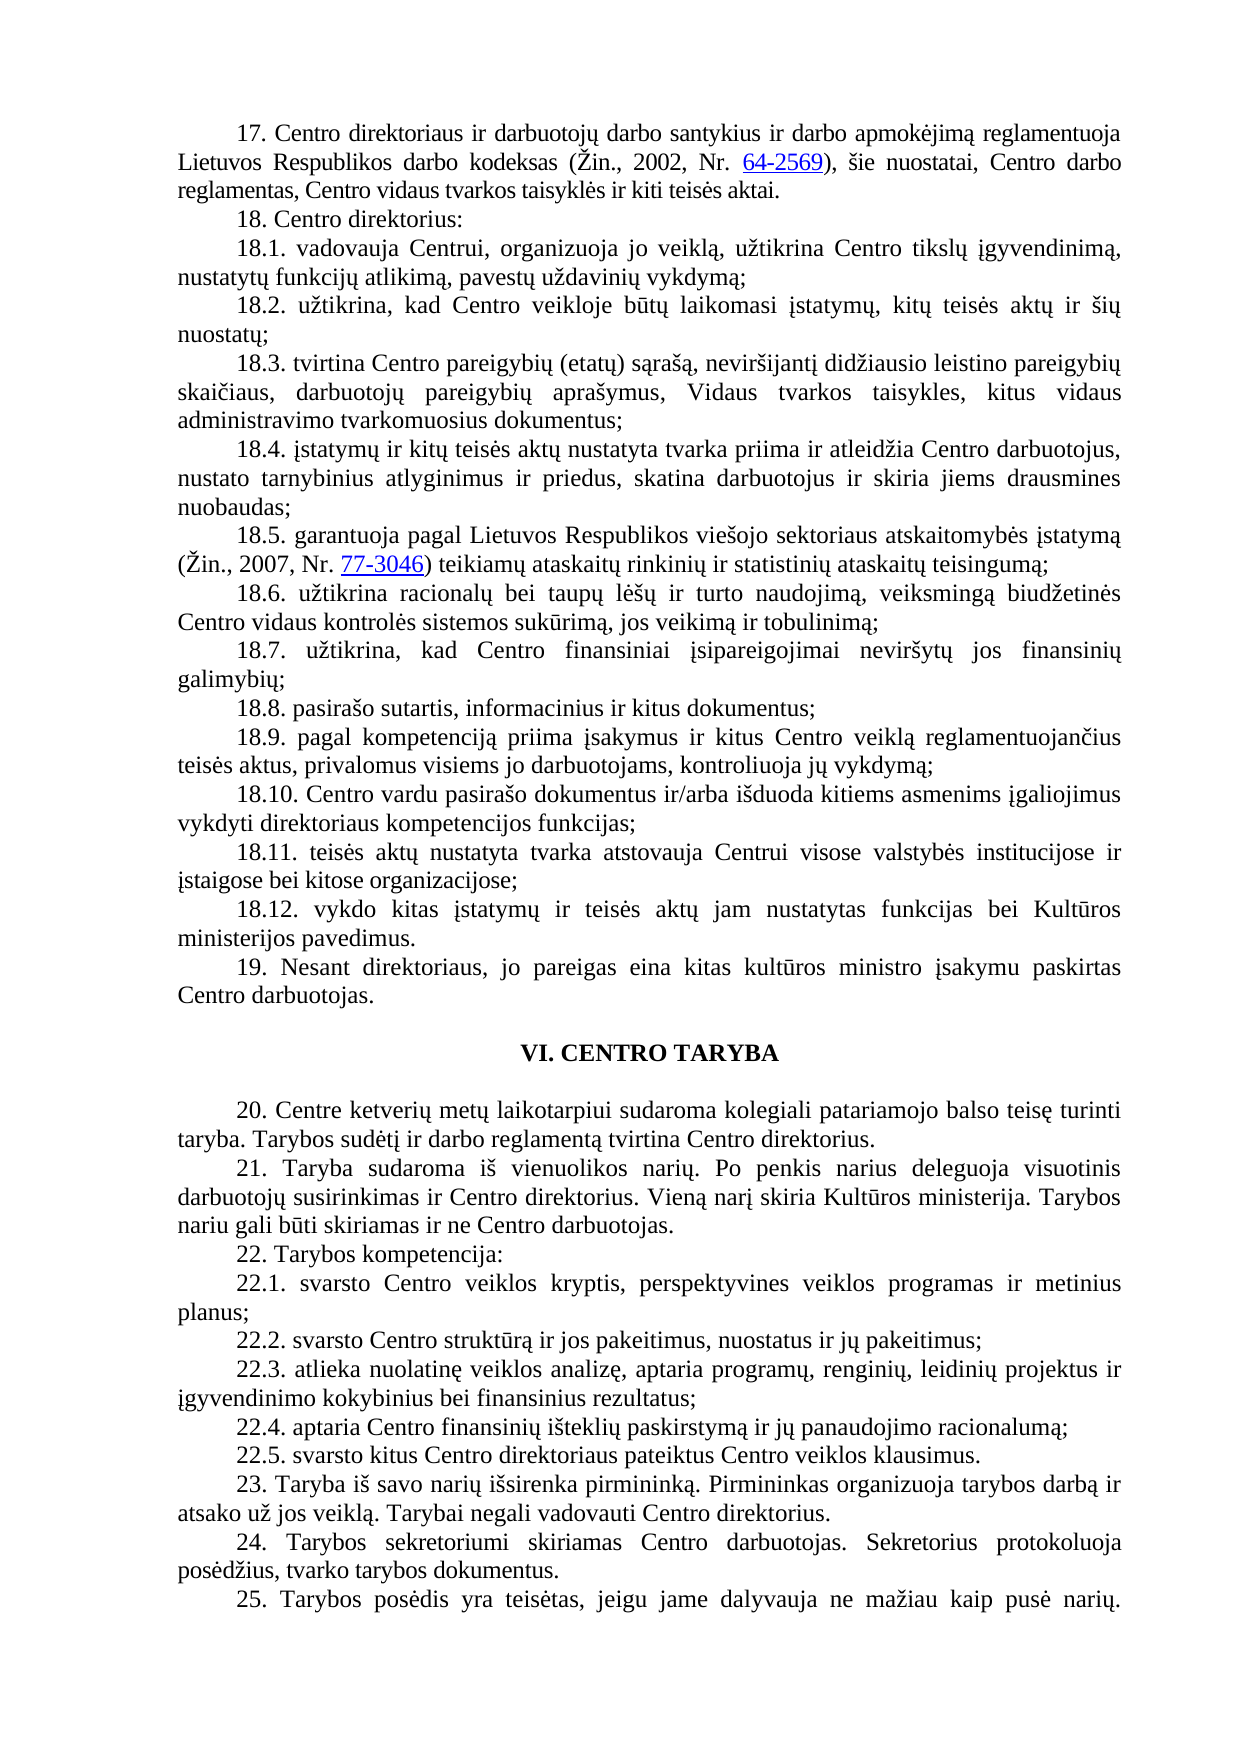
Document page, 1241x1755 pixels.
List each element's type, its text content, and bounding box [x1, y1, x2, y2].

text 19. Nesant direktoriaus, jo pareigas eina kitas kultūros ministro įsakymu paskirtas Centro darbuotojas. [177, 952, 1122, 1009]
text 25. Tarybos posėdis yra teisėtas, jeigu jame dalyvauja ne mažiau kaip pusė narių. [177, 1584, 1122, 1613]
text 23. Taryba iš savo narių išsirenka pirmininką. Pirmininkas organizuoja tarybos darbą ir atsako už jos veiklą. Tarybai negali vadovauti Centro direktorius. [177, 1469, 1122, 1527]
text 18.12. vykdo kitas įstatymų ir teisės aktų jam nustatytas funkcijas bei Kultūros ministerijos pavedimus. [177, 894, 1122, 952]
text 22. Tarybos kompetencija: [177, 1239, 1122, 1268]
text 18.11. teisės aktų nustatyta tvarka atstovauja Centrui visose valstybės institucijose ir įstaigose bei kitose organizacijose; [177, 837, 1122, 894]
text 18.2. užtikrina, kad Centro veikloje būtų laikomasi įstatymų, kitų teisės aktų ir šių nuostatų; [177, 291, 1122, 348]
text 22.3. atlieka nuolatinę veiklos analizę, aptaria programų, renginių, leidinių projektus ir įgyvendinimo kokybinius bei finansinius rezultatus; [177, 1354, 1122, 1412]
text 22.1. svarsto Centro veiklos kryptis, perspektyvines veiklos programas ir metinius planus; [177, 1268, 1122, 1326]
text 21. Taryba sudaroma iš vienuolikos narių. Po penkis narius deleguoja visuotinis darbuotojų susirinkimas ir Centro direktorius. Vieną narį skiria Kultūros ministerija. Tarybos nariu gali būti skiriamas ir ne Centro darbuotojas. [177, 1153, 1122, 1239]
text 22.2. svarsto Centro struktūrą ir jos pakeitimus, nuostatus ir jų pakeitimus; [177, 1326, 1122, 1354]
text 24. Tarybos sekretoriumi skiriamas Centro darbuotojas. Sekretorius protokoluoja posėdžius, tvarko tarybos dokumentus. [177, 1527, 1122, 1584]
text 18.9. pagal kompetenciją priima įsakymus ir kitus Centro veiklą reglamentuojančius teisės aktus, privalomus visiems jo darbuotojams, kontroliuoja jų vykdymą; [177, 722, 1122, 779]
text 18.10. Centro vardu pasirašo dokumentus ir/arba išduoda kitiems asmenims įgaliojimus vykdyti direktoriaus kompetencijos funkcijas; [177, 779, 1122, 837]
text 20. Centre ketverių metų laikotarpiui sudaroma kolegiali patariamojo balso teisę turinti taryba. Tarybos sudėtį ir darbo reglamentą tvirtina Centro direktorius. [177, 1096, 1122, 1153]
text 18.4. įstatymų ir kitų teisės aktų nustatyta tvarka priima ir atleidžia Centro darbuotojus, nustato tarnybinius atlyginimus ir priedus, skatina darbuotojus ir skiria jiems drausmines nuobaudas; [177, 434, 1122, 521]
text 17. Centro direktoriaus ir darbuotojų darbo santykius ir darbo apmokėjimą reglamentuoja Lietuvos Respublikos darbo kodeksas (Žin., 2002, Nr. 64-2569), šie nuostatai, Centro darbo reglamentas, Centro vidaus tvarkos taisyklės ir kiti teisės aktai. [177, 118, 1122, 204]
text 18. Centro direktorius: [177, 204, 1122, 233]
text 22.4. aptaria Centro finansinių išteklių paskirstymą ir jų panaudojimo racionalumą; [177, 1412, 1122, 1441]
text 18.1. vadovauja Centrui, organizuoja jo veiklą, užtikrina Centro tikslų įgyvendinimą, nustatytų funkcijų atlikimą, pavestų uždavinių vykdymą; [177, 233, 1122, 291]
text 18.3. tvirtina Centro pareigybių (etatų) sąrašą, neviršijantį didžiausio leistino pareigybių skaičiaus, darbuotojų pareigybių aprašymus, Vidaus tvarkos taisykles, kitus vidaus administravimo tvarkomuosius dokumentus; [177, 348, 1122, 434]
text 18.8. pasirašo sutartis, informacinius ir kitus dokumentus; [177, 693, 1122, 722]
text 22.5. svarsto kitus Centro direktoriaus pateiktus Centro veiklos klausimus. [177, 1441, 1122, 1469]
text VI. CENTRO TARYBA [177, 1038, 1122, 1067]
text 18.7. užtikrina, kad Centro finansiniai įsipareigojimai neviršytų jos finansinių galimybių; [177, 636, 1122, 693]
text 18.6. užtikrina racionalų bei taupų lėšų ir turto naudojimą, veiksmingą biudžetinės Centro vidaus kontrolės sistemos sukūrimą, jos veikimą ir tobulinimą; [177, 578, 1122, 636]
text 18.5. garantuoja pagal Lietuvos Respublikos viešojo sektoriaus atskaitomybės įstatymą (Žin., 2007, Nr. 77-3046) teikiamų ataskaitų rinkinių ir statistinių ataskaitų teisingumą; [177, 521, 1122, 578]
